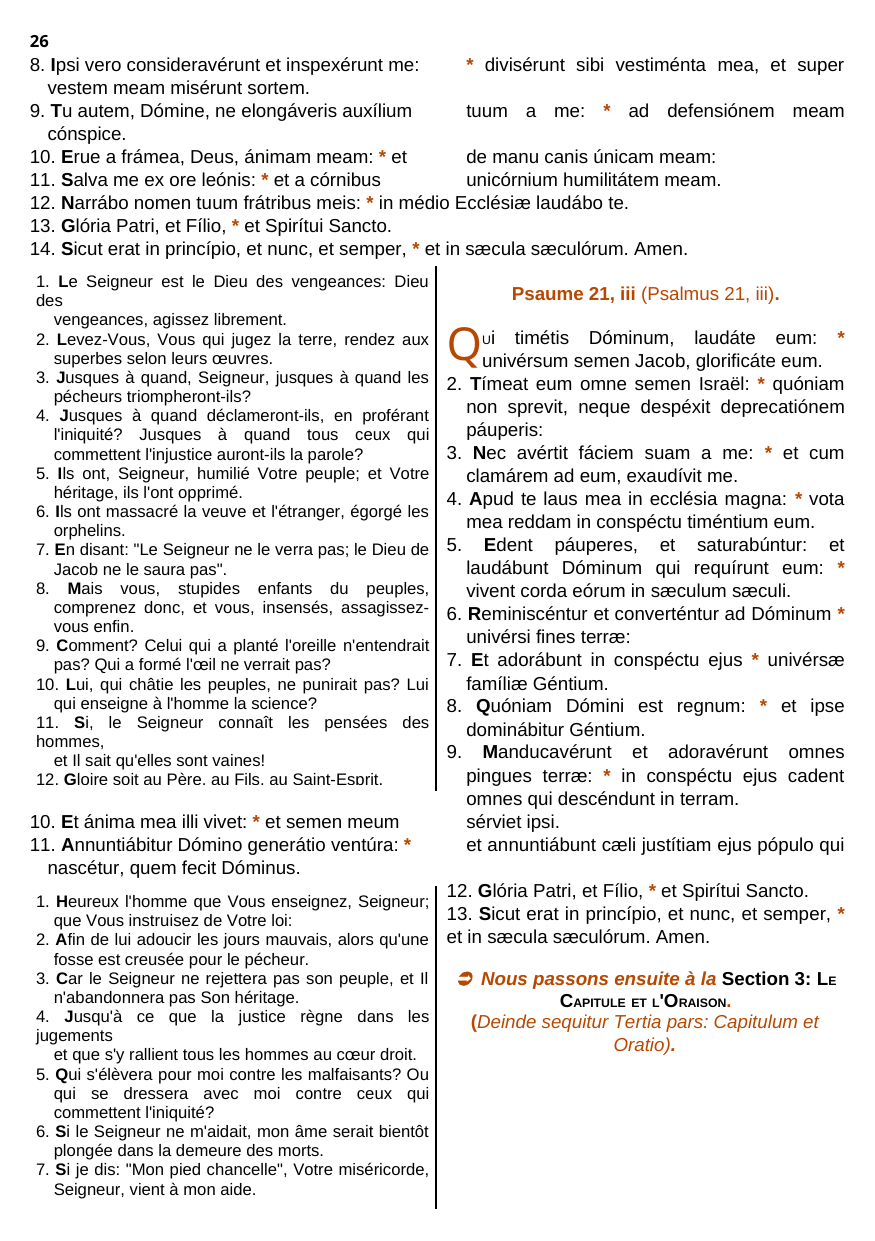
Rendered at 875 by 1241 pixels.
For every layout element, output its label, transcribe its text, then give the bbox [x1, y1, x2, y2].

text 3. Car le Seigneur ne rejettera pas son peuple, et Il n'abandonnera pas Son héritage. [36, 968, 429, 1007]
text 4. Jusques à quand déclameront-ils, en proférant l'iniquité? Jusques à quand tous ceux qui commettent l'injustice auront-ils la parole? [36, 406, 429, 463]
text 6. Reminiscéntur et converténtur ad Dóminum * univérsi fines terræ: [437, 603, 844, 648]
text 10. Erue a frámea, Deus, ánimam meam: * et de manu canis únicam meam: [29, 146, 844, 167]
text 5. Ils ont, Seigneur, humilié Votre peuple; et Votre héritage, ils l'ont opprimé. [36, 463, 429, 502]
text 3. Nec avértit fáciem suam a me: * et cum clamárem ad eum, exaudívit me. [437, 442, 844, 487]
text 9. Tu autem, Dómine, ne elongáveris auxílium tuum a me: * ad defensiónem meam cónspice. [29, 100, 844, 144]
text 13. Sicut erat in princípio, et nunc, et semper, * et in sæcula sæculórum. Amen. [437, 902, 844, 947]
text 11. Annuntiábitur Dómino generátio ventúra: * et annuntiábunt cæli justítiam ejus pópulo qui nascétur, quem fecit Dóminus. [29, 833, 844, 878]
text 10. Et ánima mea illi vivet: * et semen meum sérviet ipsi. [29, 810, 844, 832]
text 2. Afin de lui adoucir les jours mauvais, alors qu'une fosse est creusée pour le pécheur. [36, 930, 429, 968]
text 8. Mais vous, stupides enfants du peuples, comprenez donc, et vous, insensés, assagissez- vous enfin. [36, 578, 429, 636]
text 8. Quóniam Dómini est regnum: * et ipse dominábitur Géntium. [437, 695, 844, 740]
text ➲ Nous passons ensuite à la Section 3: Le Capitule et l'Oraison. [437, 968, 844, 1011]
text Psaume 21, iii (Psalmus 21, iii). [437, 282, 844, 304]
text 5. Qui s'élèvera pour moi contre les malfaisants? Ou qui se dressera avec moi contre ceux qui commettent l'iniquité? [36, 1064, 429, 1122]
text 9. Comment? Celui qui a planté l'oreille n'entendrait pas? Qui a formé l'œil ne verrait pas? [36, 636, 429, 674]
text 6. Ils ont massacré la veuve et l'étranger, égorgé les orphelins. [36, 502, 429, 540]
text 4. Jusqu'à ce que la justice règne dans les jugements et que s'y rallient tous les hommes au cœur droit. [36, 1007, 429, 1064]
text 2. Tímeat eum omne semen Israël: * quóniam non sprevit, neque despéxit deprecatiónem páuperis: [437, 373, 844, 441]
text 11. Si, le Seigneur connaît les pensées des hommes, et Il sait qu'elles sont vaines! [36, 713, 429, 770]
text 9. Manducavérunt et adoravérunt omnes pingues terræ: * in conspéctu ejus cadent omnes qui descéndunt in terram. [29, 741, 844, 809]
text 8. Ipsi vero consideravérunt et inspexérunt me: * divisérunt sibi vestiménta mea, et super vestem meam misérunt sortem. [29, 47, 844, 98]
text 5. Edent páuperes, et saturabúntur: et laudábunt Dóminum qui requírunt eum: * vivent corda eórum in sæculum sæculi. [437, 534, 844, 602]
text 1. Heureux l'homme que Vous enseignez, Seigneur; que Vous instruisez de Votre loi: [36, 892, 429, 930]
text 4. Apud te laus mea in ecclésia magna: * vota mea reddam in conspéctu timéntium eum. [437, 488, 844, 533]
text 12. Gloire soit au Père, au Fils, au Saint-Esprit. [36, 770, 429, 785]
text 7. Si je dis: "Mon pied chancelle", Votre miséricorde, Seigneur, vient à mon aide. [36, 1160, 429, 1198]
text 10. Lui, qui châtie les peuples, ne punirait pas? Lui qui enseigne à l'homme la science? [36, 674, 429, 713]
text 51 [29, 29, 843, 52]
text 11. Salva me ex ore leónis: * et a córnibus unicórnium humilitátem meam. [29, 169, 844, 190]
text 12. Narrábo nomen tuum frátribus meis: * in médio Ecclésiæ laudábo te. [29, 192, 844, 213]
text 7. Et adorábunt in conspéctu ejus * univérsæ famíliæ Géntium. [437, 649, 844, 694]
text 2. Levez-Vous, Vous qui jugez la terre, rendez aux superbes selon leurs œuvres. [36, 329, 429, 368]
text 1. Le Seigneur est le Dieu des vengeances: Dieu des vengeances, agissez librement. [36, 272, 429, 329]
text (Deinde sequitur Tertia pars: Capitulum et Oratio). [437, 1011, 844, 1056]
text 3. Jusques à quand, Seigneur, jusques à quand les pécheurs triompheront-ils? [36, 368, 429, 406]
text 14. Sicut erat in princípio, et nunc, et semper, * et in sæcula sæculórum. Amen. [29, 238, 844, 259]
text 13. Glória Patri, et Fílio, * et Spirítui Sancto. [29, 215, 844, 236]
text 6. Si le Seigneur ne m'aidait, mon âme serait bientôt plongée dans la demeure des morts. [36, 1122, 429, 1160]
text Qui timétis Dóminum, laudáte eum: * univérsum semen Jacob, glorificáte eum. [437, 327, 844, 372]
text 12. Glória Patri, et Fílio, * et Spirítui Sancto. [29, 879, 844, 901]
text 7. En disant: "Le Seigneur ne le verra pas; le Dieu de Jacob ne le saura pas". [36, 540, 429, 578]
